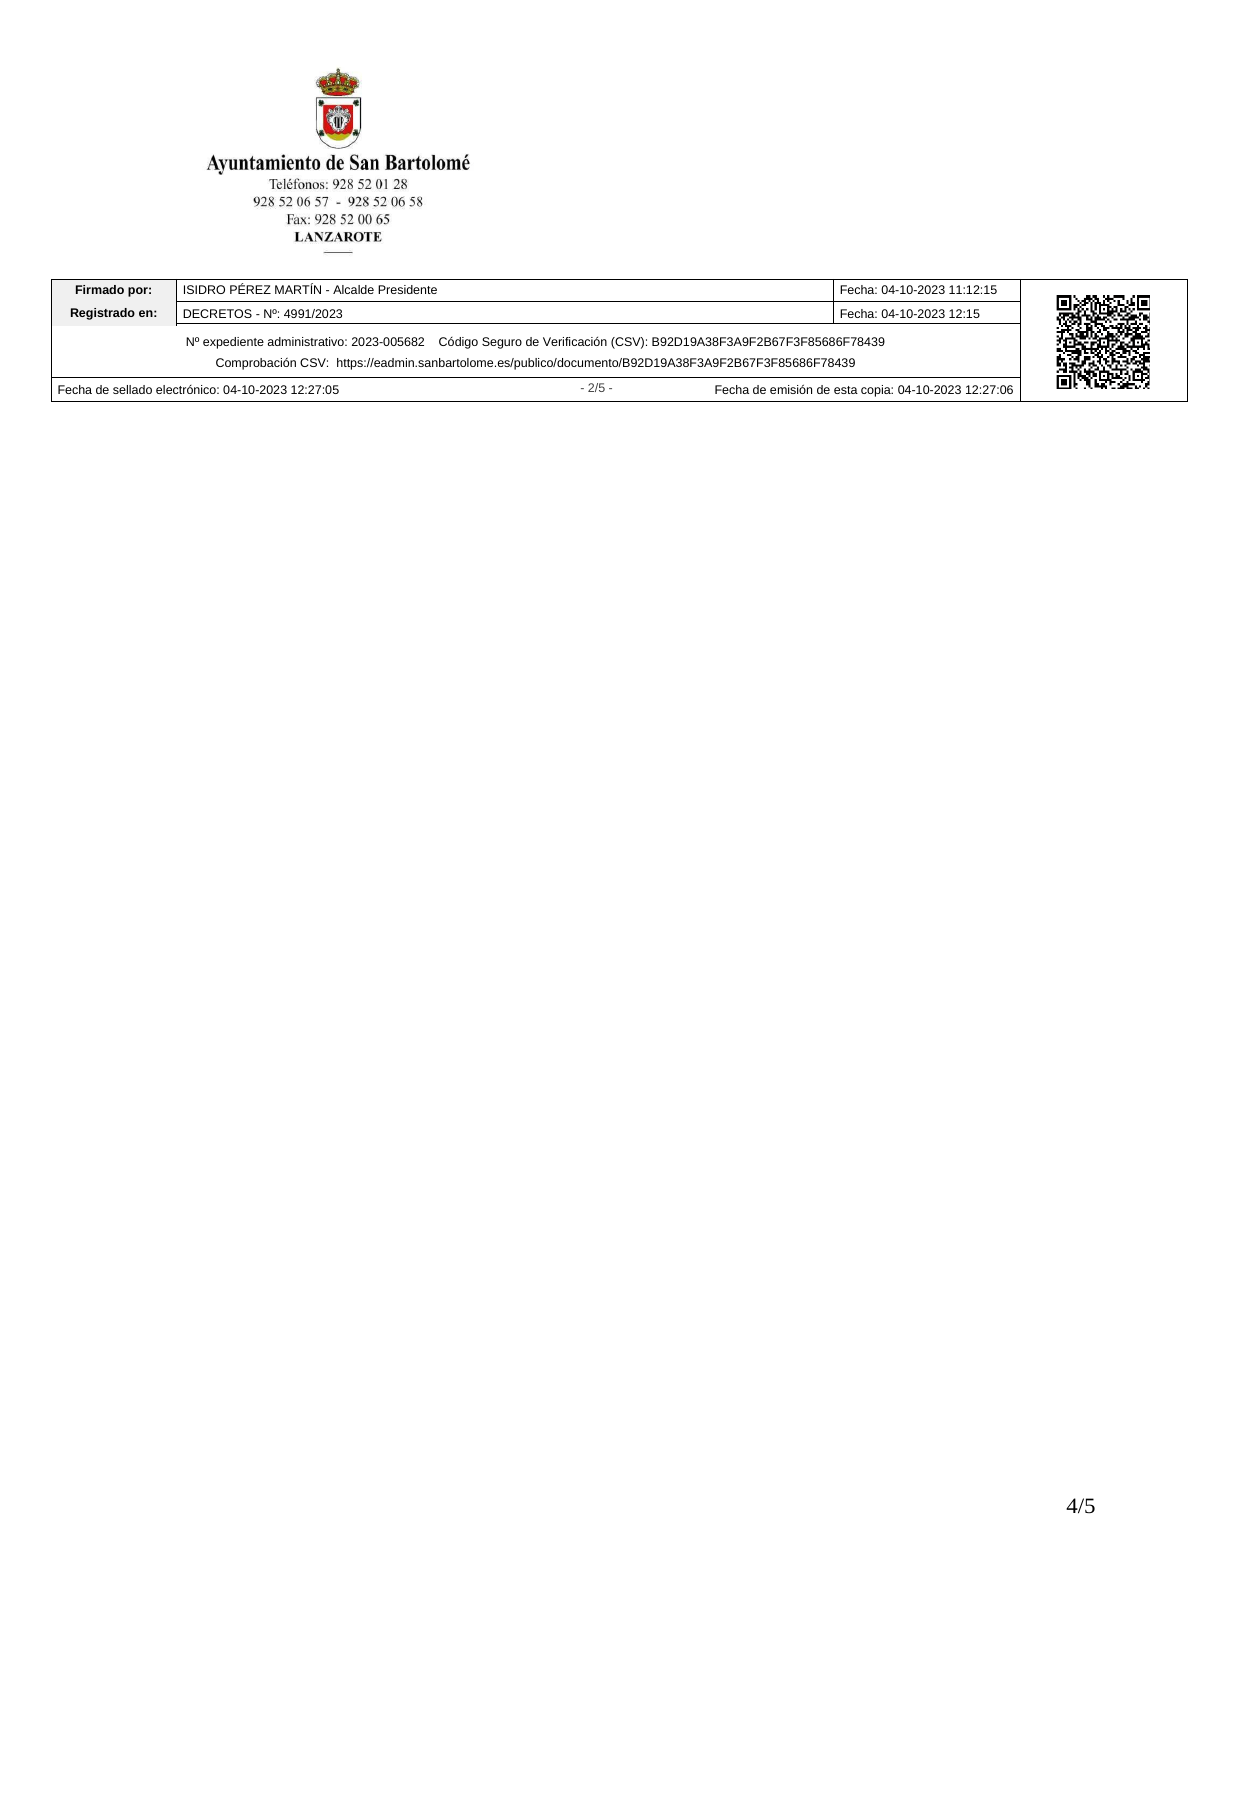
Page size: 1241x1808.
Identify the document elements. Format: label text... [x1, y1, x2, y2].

table_header Firmado por: [52, 280, 176, 301]
table_header ISIDRO PÉREZ MARTÍN - Alcalde Presidente [177, 280, 833, 301]
table_header Fecha: 04-10-2023 11:12:15 [834, 280, 1020, 301]
table_cell DECRETOS - Nº: 4991/2023 [177, 302, 833, 323]
table_cell Nº expediente administrativo: 2023-005682 Código Seguro de Verificación (CSV): B92D19A38F3A9F2B67F3F85686F78439 Comprobación CSV: https://eadmin.sanbartolome.es/publico/documento/B92D19A38F3A9F2B67F3F85686F78439 [52, 324, 1020, 377]
table_header [1021, 280, 1187, 401]
table_cell Registrado en: [52, 304, 176, 323]
table_cell Fecha de sellado electrónico: 04-10-2023 12:27:05 - 2/5 - Fecha de emisión de esta copia: 04-10-2023 12:27:06 [52, 378, 1020, 401]
table_cell Fecha: 04-10-2023 12:15 [834, 302, 1020, 323]
